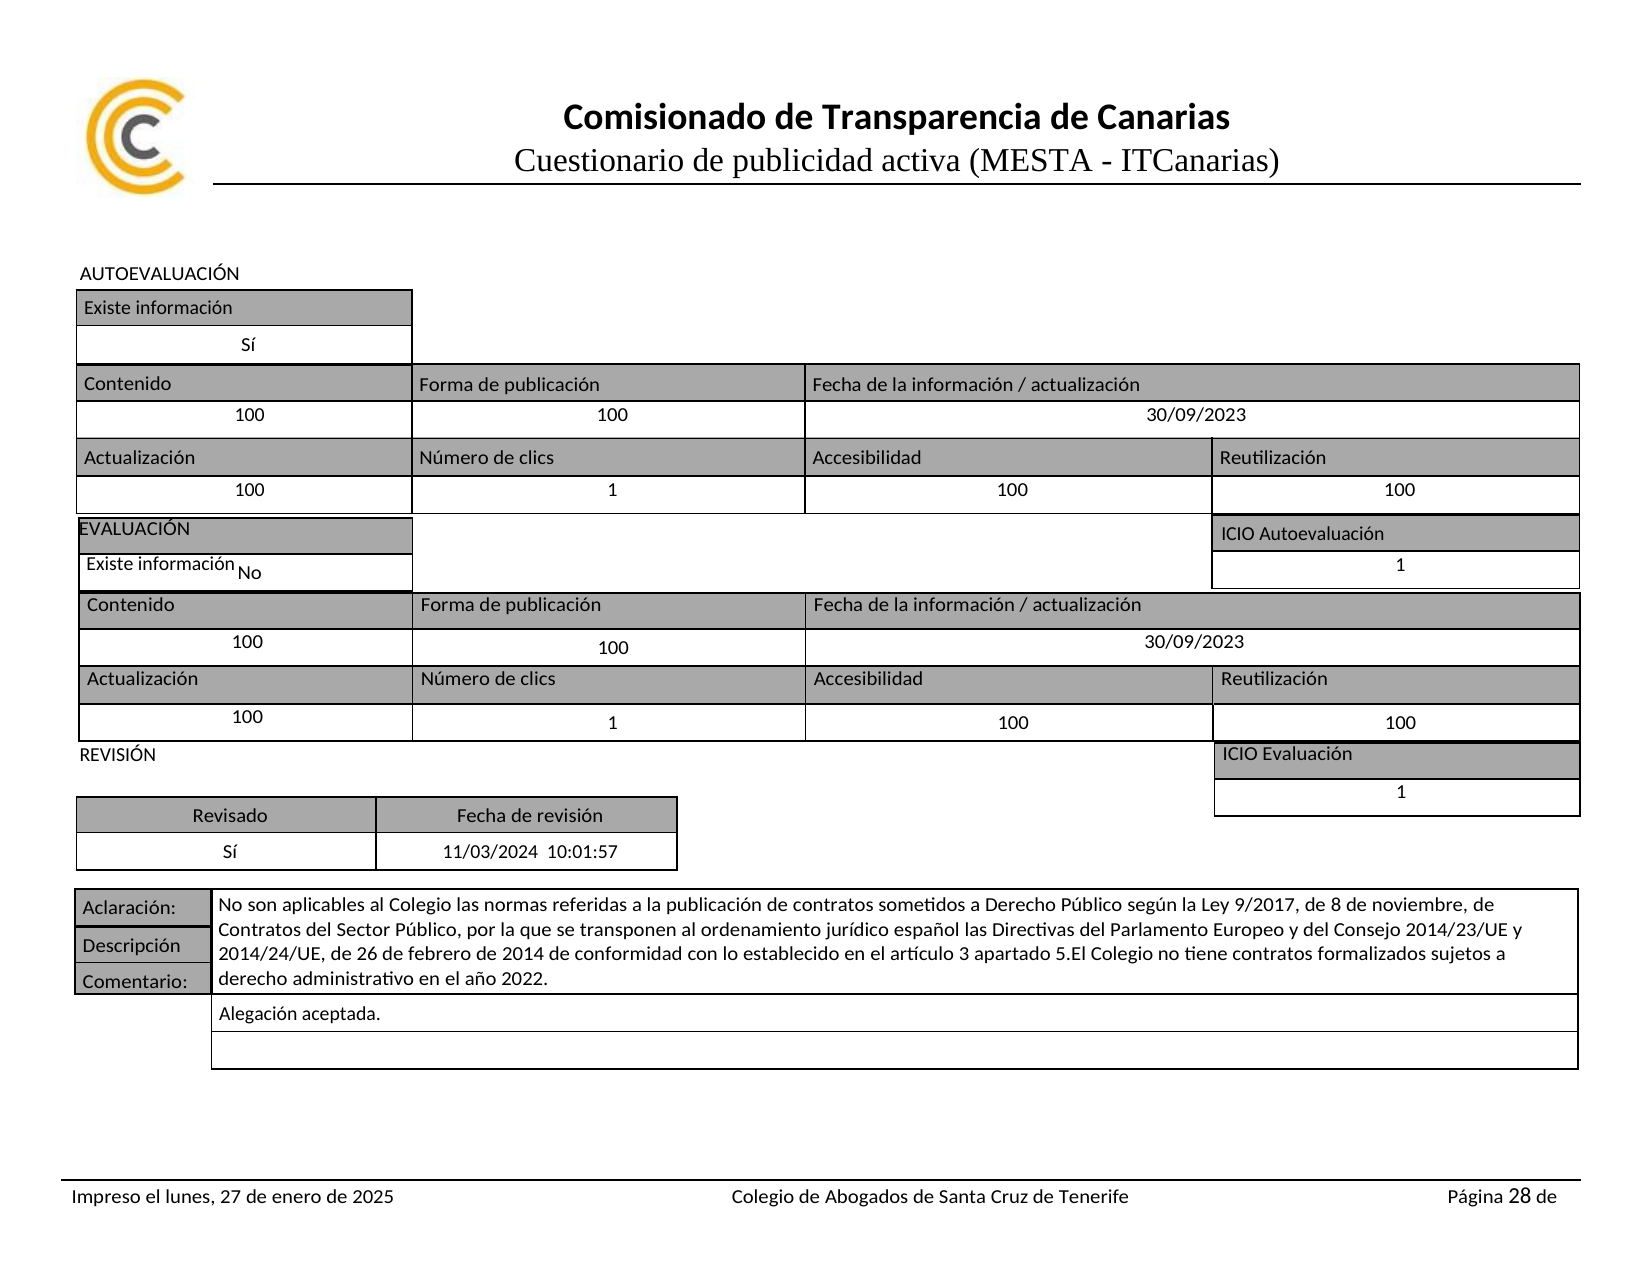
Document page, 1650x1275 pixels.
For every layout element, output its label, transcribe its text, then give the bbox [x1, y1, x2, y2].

table_cell 100 [1213, 477, 1579, 512]
table_cell Actualización [77, 439, 411, 475]
table_cell Comentario: [76, 963, 210, 993]
table_cell [75, 995, 211, 1068]
table_header Revisado [77, 798, 375, 832]
table_cell 100 [413, 402, 804, 437]
table_header Aclaración: [76, 890, 210, 925]
table_cell Reutilización [1213, 439, 1579, 475]
table_cell EVALUACIÓN Existe información [76, 514, 1211, 587]
table_cell 100 [77, 477, 411, 512]
table_header No son aplicables al Colegio las normas referidas a la publicación de contratos sometidos a Derecho Público según la Ley 9/2017, de 8 de noviembre, de Contratos del Sector Público, por la que se transponen al ordenamiento jurídico español las Directivas del Parlamento Europeo y del Consejo 2014/23/UE y 2014/24/UE, de 26 de febrero de 2014 de conformidad con lo establecido en el artículo 3 apartado 5.El Colegio no tiene contratos formalizados sujetos a derecho administrativo en el año 2022. [213, 890, 1577, 993]
table_cell 100 [77, 402, 411, 437]
table_header Fecha de revisión [377, 798, 676, 832]
table_cell Sí [77, 326, 411, 363]
table_header Existe información [77, 291, 411, 325]
table_cell Accesibilidad [806, 439, 1211, 475]
table_cell Fecha de la información / actualización [806, 365, 1579, 400]
text AUTOEVALUACIÓN [79, 261, 1594, 285]
table_cell 11/03/2024 10:01:57 [377, 833, 676, 869]
table_cell Descripción [76, 928, 210, 962]
table_cell ICIO Autoevaluación [1213, 516, 1579, 550]
table_header [413, 289, 1579, 363]
table_cell 100 [806, 477, 1211, 512]
table_cell 1 [1213, 552, 1579, 587]
table_cell Alegación aceptada. [212, 995, 1577, 1031]
table_cell [212, 1032, 1577, 1068]
table_cell 30/09/2023 [806, 402, 1579, 437]
table_cell Contenido [77, 366, 411, 400]
table_cell Sí [77, 833, 375, 869]
table_cell Forma de publicación [413, 365, 804, 400]
table_cell Número de clics [413, 439, 804, 475]
table_cell 1 [413, 477, 804, 512]
